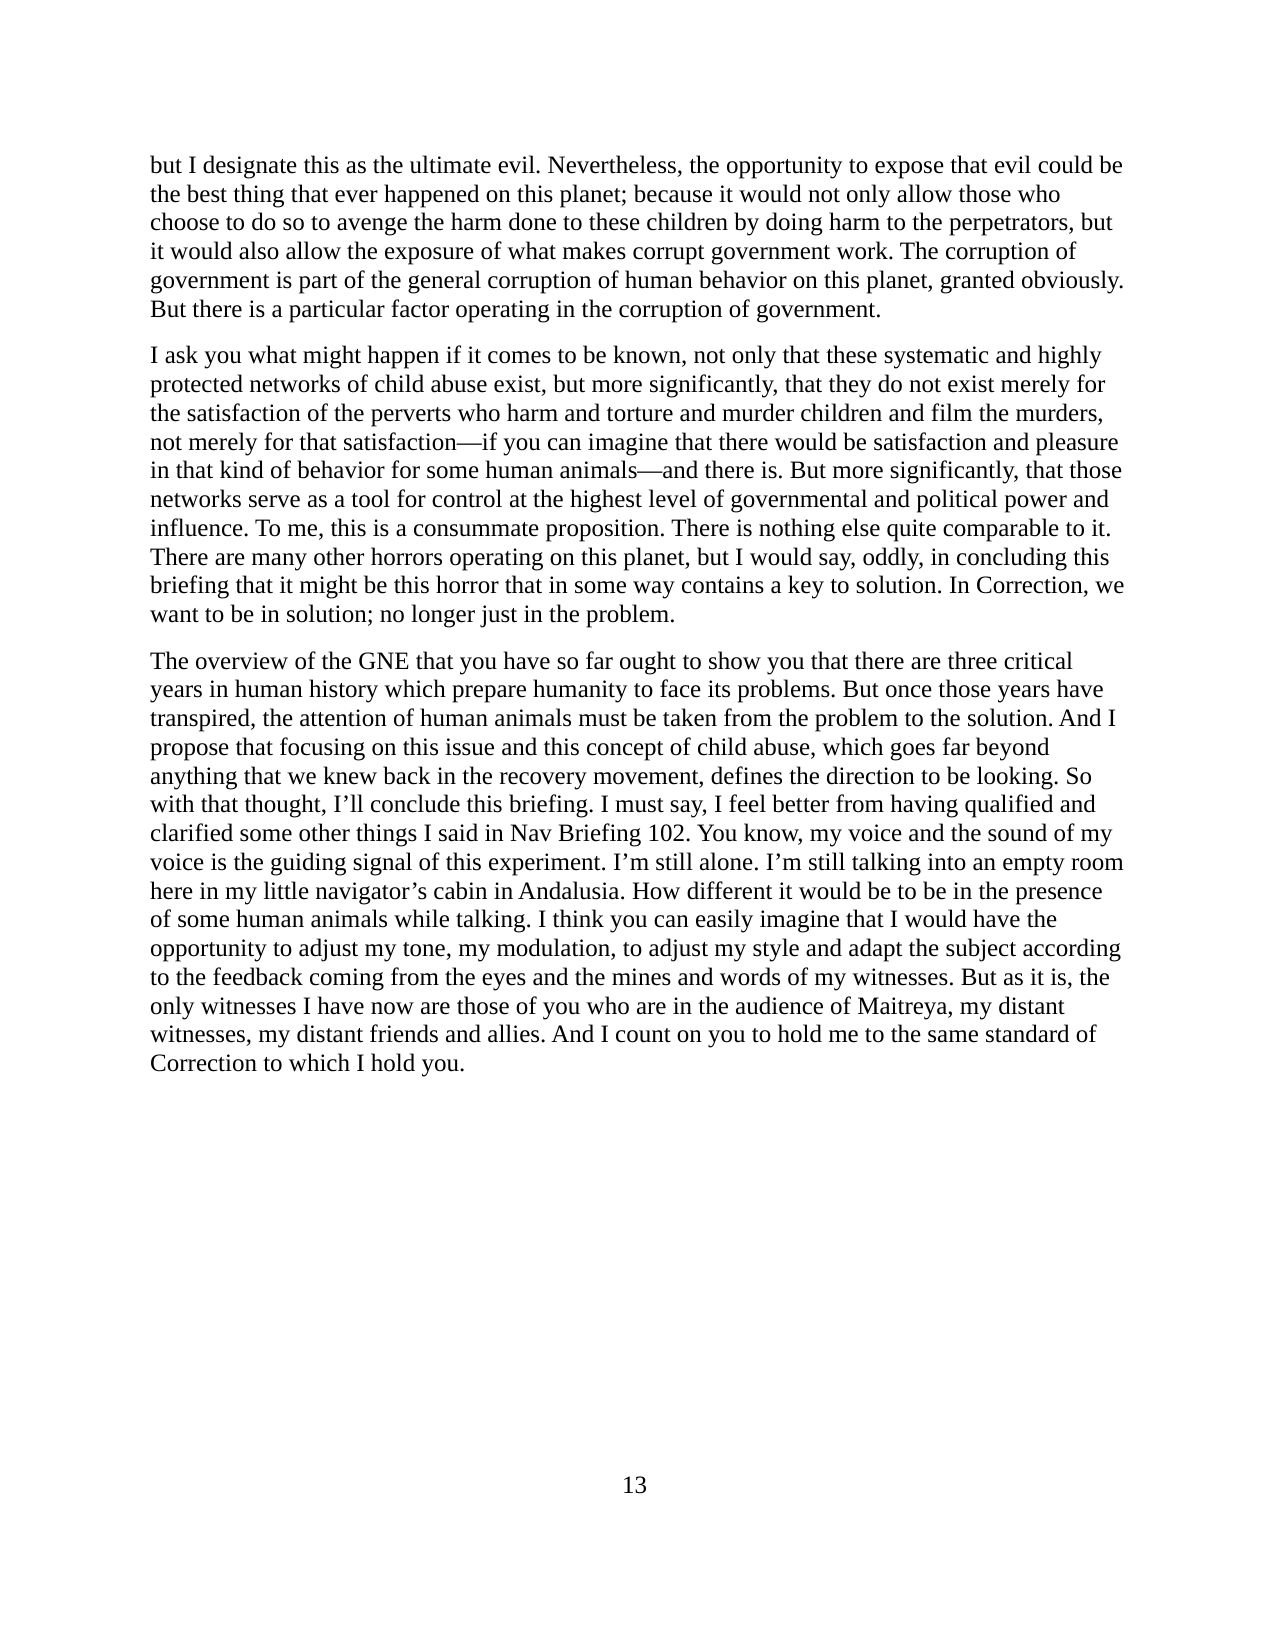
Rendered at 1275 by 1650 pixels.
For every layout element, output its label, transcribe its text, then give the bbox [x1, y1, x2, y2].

text I ask you what might happen if it comes to be known, not only that these systematic and highly protected networks of child abuse exist, but more significantly, that they do not exist merely for the satisfaction of the perverts who harm and torture and murder children and film the murders, not merely for that satisfaction—if you can imagine that there would be satisfaction and pleasure in that kind of behavior for some human animals—and there is. But more significantly, that those networks serve as a tool for control at the highest level of governmental and political power and influence. To me, this is a consummate proposition. There is nothing else quite comparable to it. There are many other horrors operating on this planet, but I would say, oddly, in concluding this briefing that it might be this horror that in some way contains a key to solution. In Correction, we want to be in solution; no longer just in the problem. [150, 340, 1125, 628]
text but I designate this as the ultimate evil. Nevertheless, the opportunity to expose that evil could be the best thing that ever happened on this planet; because it would not only allow those who choose to do so to avenge the harm done to these children by doing harm to the perpetrators, but it would also allow the exposure of what makes corrupt government work. The corruption of government is part of the general corruption of human behavior on this planet, granted obviously. But there is a particular factor operating in the corruption of government. [150, 150, 1125, 322]
text The overview of the GNE that you have so far ought to show you that there are three critical years in human history which prepare humanity to face its problems. But once those years have transpired, the attention of human animals must be taken from the problem to the solution. And I propose that focusing on this issue and this concept of child abuse, which goes far beyond anything that we knew back in the recovery movement, defines the direction to be looking. So with that thought, I’ll conclude this briefing. I must say, I feel better from having qualified and clarified some other things I said in Nav Briefing 102. You know, my voice and the sound of my voice is the guiding signal of this experiment. I’m still alone. I’m still talking into an empty room here in my little navigator’s cabin in Andalusia. How different it would be to be in the presence of some human animals while talking. I think you can easily imagine that I would have the opportunity to adjust my tone, my modulation, to adjust my style and adapt the subject according to the feedback coming from the eyes and the mines and words of my witnesses. But as it is, the only witnesses I have now are those of you who are in the audience of Maitreya, my distant witnesses, my distant friends and allies. And I count on you to hold me to the same standard of Correction to which I hold you. [150, 646, 1125, 1077]
